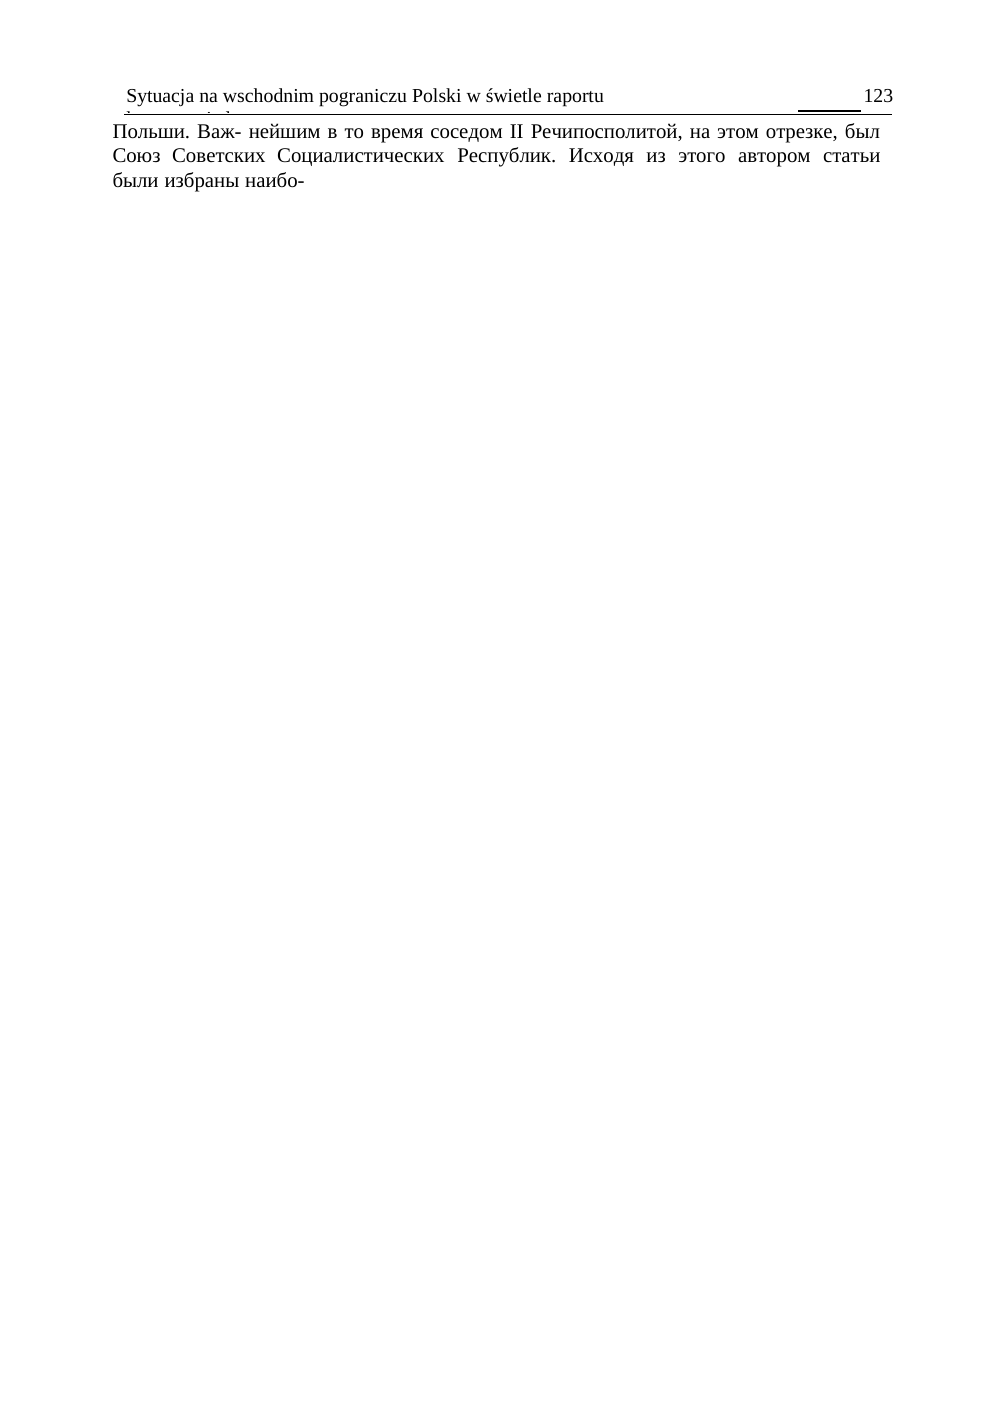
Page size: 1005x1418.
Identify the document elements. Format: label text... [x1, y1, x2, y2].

text В 2002 г. были рассекречены рапорты контрразведки Корпуса охраны пограничья. Это была структура, созданная для защиты всей восточной границы Польши. Важ- нейшим в то время соседом ІІ Речипосполитой, на этом отрезке, был Союз Советских Социалистических Республик. Исходя из этого автором статьи были избраны наибо- [112, 119, 880, 192]
